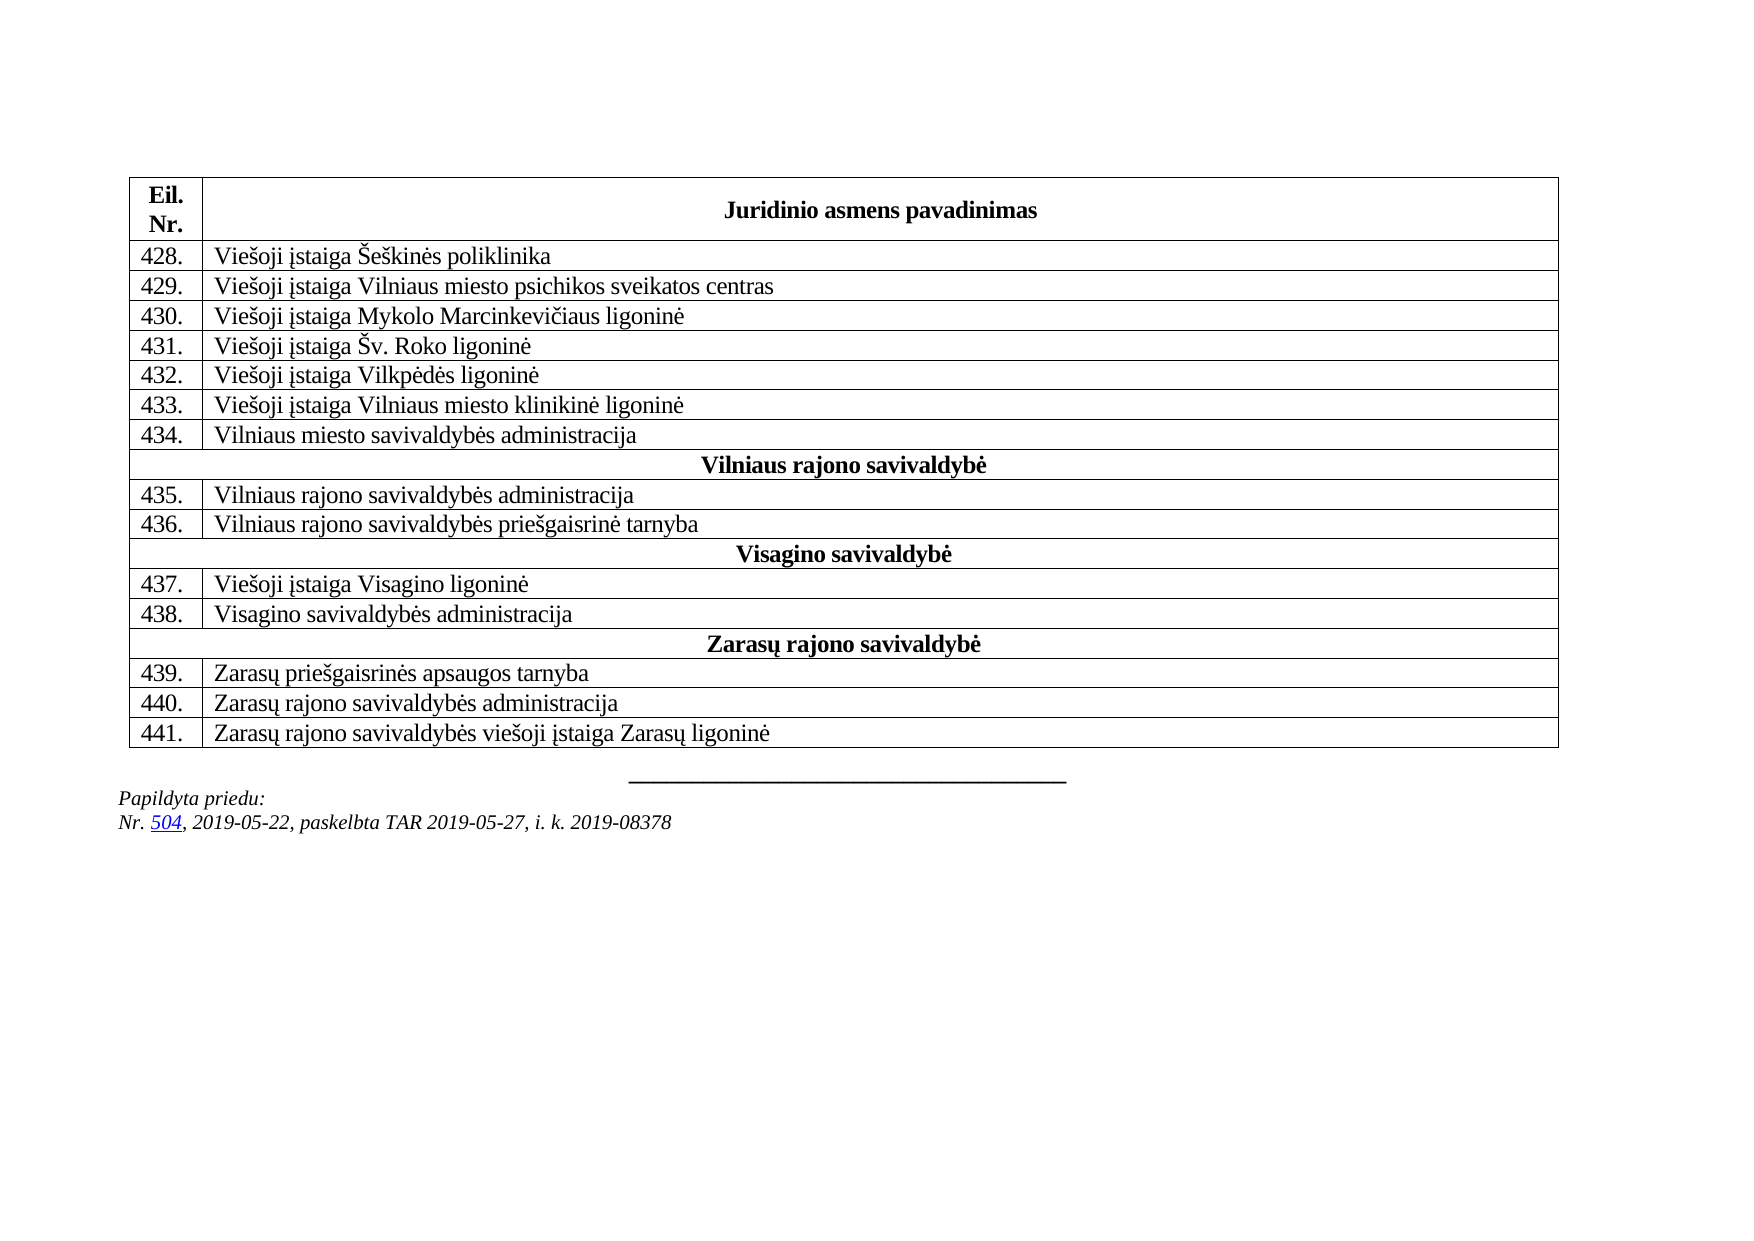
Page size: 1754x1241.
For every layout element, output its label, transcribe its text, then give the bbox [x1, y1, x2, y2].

table_cell Zarasų priešgaisrinės apsaugos tarnyba [203, 659, 1558, 687]
table_cell 428. [130, 241, 202, 270]
text Papildyta priedu: [118, 786, 1577, 810]
table_cell Vilniaus miesto savivaldybės administracija [203, 420, 1558, 449]
table_cell 438. [130, 599, 202, 628]
table_cell 432. [130, 361, 202, 389]
text ___________________________________ [118, 757, 1577, 786]
table_cell Vilniaus rajono savivaldybės administracija [203, 480, 1558, 508]
table_cell 437. [130, 569, 202, 598]
table_cell Viešoji įstaiga Šeškinės poliklinika [203, 241, 1558, 270]
table_cell Zarasų rajono savivaldybės viešoji įstaiga Zarasų ligoninė [203, 718, 1558, 747]
table_cell Viešoji įstaiga Mykolo Marcinkevičiaus ligoninė [203, 301, 1558, 330]
table_cell 440. [130, 688, 202, 717]
table_cell Viešoji įstaiga Vilniaus miesto klinikinė ligoninė [203, 390, 1558, 419]
table_cell 441. [130, 718, 202, 747]
table_cell Zarasų rajono savivaldybės administracija [203, 688, 1558, 717]
table_cell 429. [130, 271, 202, 300]
table_cell Viešoji įstaiga Vilkpėdės ligoninė [203, 361, 1558, 389]
table_cell 430. [130, 301, 202, 330]
text Nr. 504, 2019-05-22, paskelbta TAR 2019-05-27, i. k. 2019-08378 [118, 810, 1577, 834]
table_cell Zarasų rajono savivaldybė [130, 629, 1558, 657]
table_cell Viešoji įstaiga Visagino ligoninė [203, 569, 1558, 598]
table_header Juridinio asmens pavadinimas [203, 178, 1558, 240]
table_cell 433. [130, 390, 202, 419]
table_cell 434. [130, 420, 202, 449]
table_cell Vilniaus rajono savivaldybė [130, 450, 1558, 479]
table_cell Viešoji įstaiga Šv. Roko ligoninė [203, 331, 1558, 359]
table_cell Visagino savivaldybė [130, 539, 1558, 568]
table_cell 435. [130, 480, 202, 508]
table_cell 431. [130, 331, 202, 359]
table_cell Viešoji įstaiga Vilniaus miesto psichikos sveikatos centras [203, 271, 1558, 300]
table_cell Visagino savivaldybės administracija [203, 599, 1558, 628]
table_cell 436. [130, 510, 202, 538]
table_cell Vilniaus rajono savivaldybės priešgaisrinė tarnyba [203, 510, 1558, 538]
table_header Eil. Nr. [130, 178, 202, 240]
table_cell 439. [130, 659, 202, 687]
